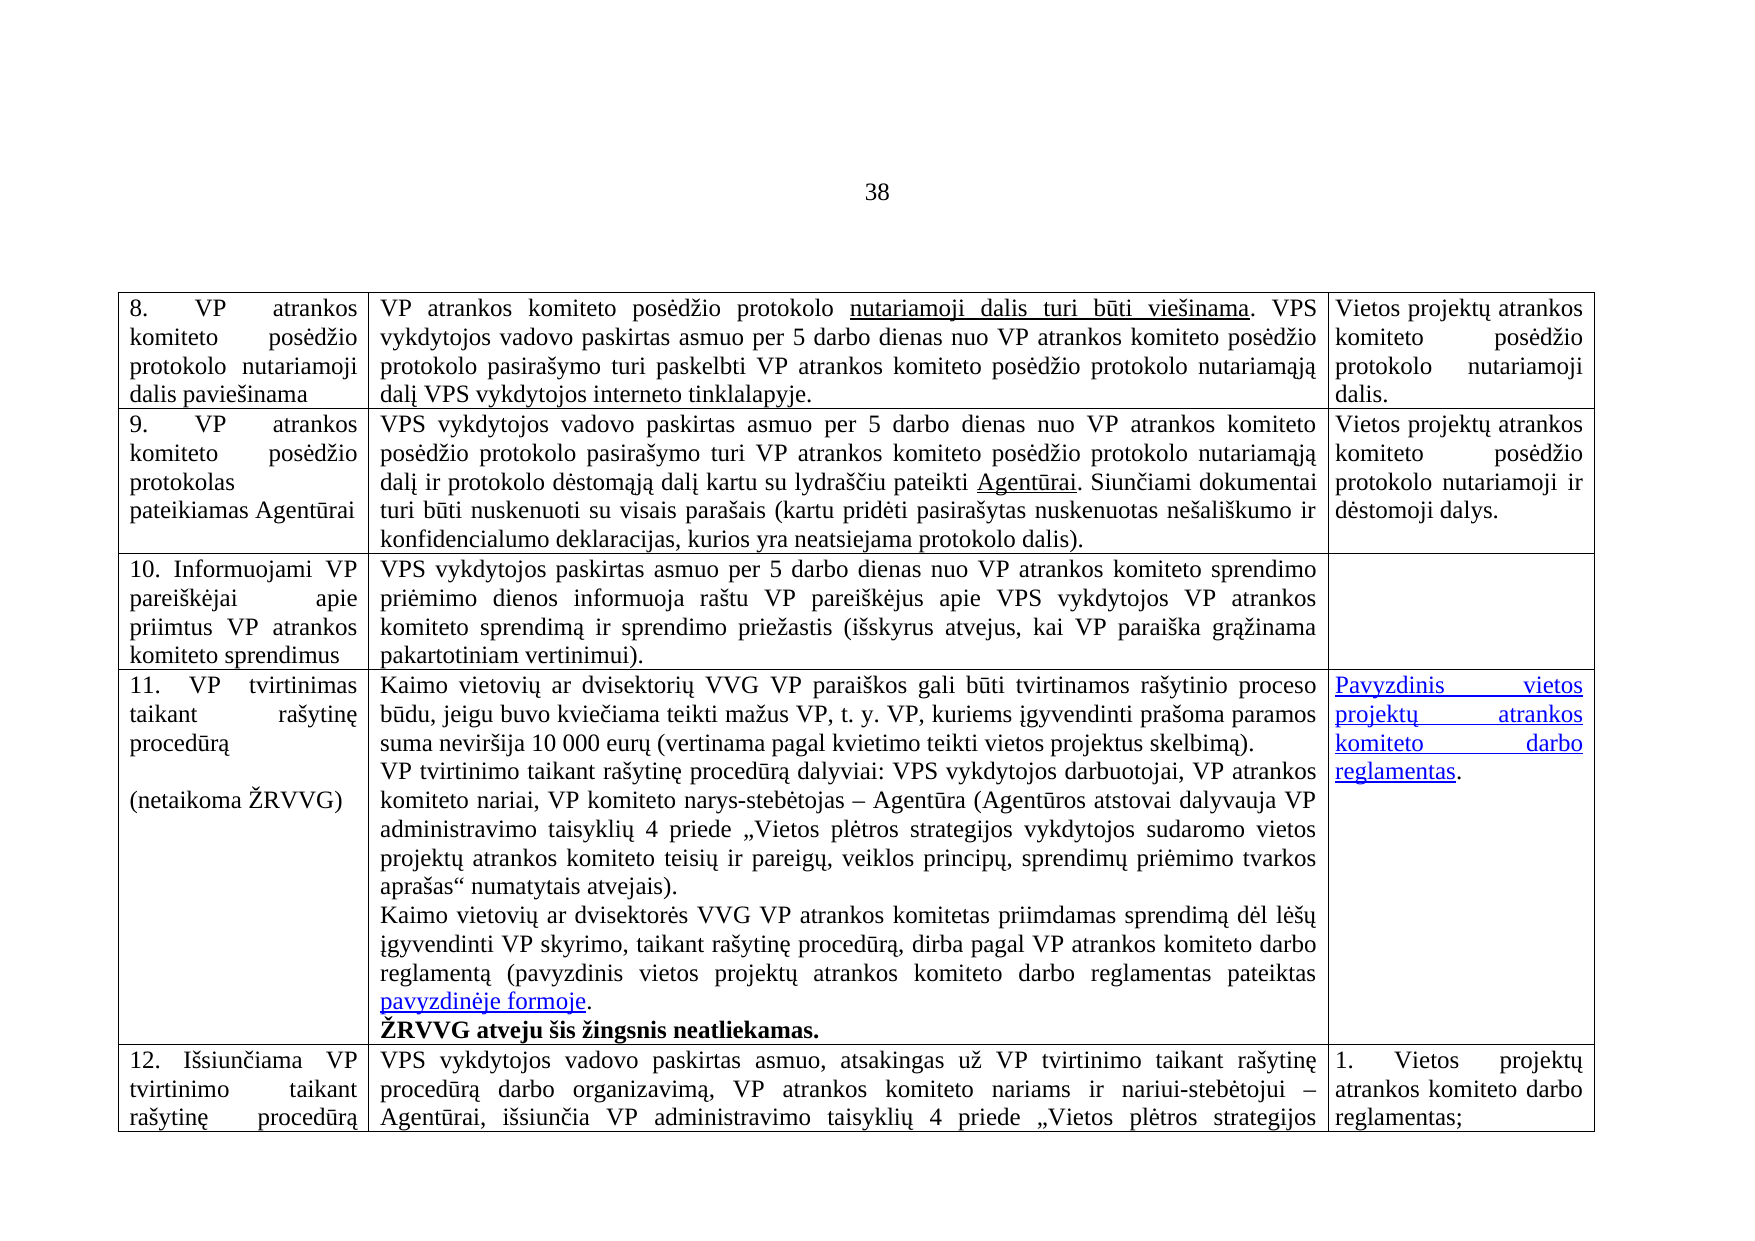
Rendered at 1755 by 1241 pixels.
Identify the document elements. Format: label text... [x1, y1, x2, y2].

table_cell Vietos projektų atrankos komiteto posėdžio protokolo nutariamoji ir dėstomoji dalys. [1329, 409, 1594, 553]
table_cell 8. VP atrankos komiteto posėdžio protokolo nutariamoji dalis paviešinama [119, 293, 368, 408]
table_cell Vietos projektų atrankos komiteto posėdžio protokolo nutariamoji dalis. [1329, 293, 1594, 408]
table_cell VP atrankos komiteto posėdžio protokolo nutariamoji dalis turi būti viešinama. VPS vykdytojos vadovo paskirtas asmuo per 5 darbo dienas nuo VP atrankos komiteto posėdžio protokolo pasirašymo turi paskelbti VP atrankos komiteto posėdžio protokolo nutariamąją dalį VPS vykdytojos interneto tinklalapyje. [369, 293, 1328, 408]
table_cell 9. VP atrankos komiteto posėdžio protokolas pateikiamas Agentūrai [119, 409, 368, 553]
table_cell Kaimo vietovių ar dvisektorių VVG VP paraiškos gali būti tvirtinamos rašytinio proceso būdu, jeigu buvo kviečiama teikti mažus VP, t. y. VP, kuriems įgyvendinti prašoma paramos suma neviršija 10 000 eurų (vertinama pagal kvietimo teikti vietos projektus skelbimą). VP tvirtinimo taikant rašytinę procedūrą dalyviai: VPS vykdytojos darbuotojai, VP atrankos komiteto nariai, VP komiteto narys-stebėtojas – Agentūra (Agentūros atstovai dalyvauja VP administravimo taisyklių 4 priede „Vietos plėtros strategijos vykdytojos sudaromo vietos projektų atrankos komiteto teisių ir pareigų, veiklos principų, sprendimų priėmimo tvarkos aprašas“ numatytais atvejais). Kaimo vietovių ar dvisektorės VVG VP atrankos komitetas priimdamas sprendimą dėl lėšų įgyvendinti VP skyrimo, taikant rašytinę procedūrą, dirba pagal VP atrankos komiteto darbo reglamentą (pavyzdinis vietos projektų atrankos komiteto darbo reglamentas pateiktas pavyzdinėje formoje. ŽRVVG atveju šis žingsnis neatliekamas. [369, 670, 1328, 1044]
table_cell 1. Vietos projektų atrankos komiteto darbo reglamentas; [1329, 1045, 1594, 1131]
table_cell 12. Išsiunčiama VP tvirtinimo taikant rašytinę procedūrą [119, 1045, 368, 1131]
table_cell [1329, 554, 1594, 669]
table_cell VPS vykdytojos vadovo paskirtas asmuo, atsakingas už VP tvirtinimo taikant rašytinę procedūrą darbo organizavimą, VP atrankos komiteto nariams ir nariui-stebėtojui – Agentūrai, išsiunčia VP administravimo taisyklių 4 priede „Vietos plėtros strategijos [369, 1045, 1328, 1131]
table_cell VPS vykdytojos paskirtas asmuo per 5 darbo dienas nuo VP atrankos komiteto sprendimo priėmimo dienos informuoja raštu VP pareiškėjus apie VPS vykdytojos VP atrankos komiteto sprendimą ir sprendimo priežastis (išskyrus atvejus, kai VP paraiška grąžinama pakartotiniam vertinimui). [369, 554, 1328, 669]
table_cell Pavyzdinis vietos projektų atrankos komiteto darbo reglamentas. [1329, 670, 1594, 1044]
table_cell 10. Informuojami VP pareiškėjai apie priimtus VP atrankos komiteto sprendimus [119, 554, 368, 669]
table_cell 11. VP tvirtinimas taikant rašytinę procedūrą (netaikoma ŽRVVG) [119, 670, 368, 1044]
table_cell VPS vykdytojos vadovo paskirtas asmuo per 5 darbo dienas nuo VP atrankos komiteto posėdžio protokolo pasirašymo turi VP atrankos komiteto posėdžio protokolo nutariamąją dalį ir protokolo dėstomąją dalį kartu su lydraščiu pateikti Agentūrai. Siunčiami dokumentai turi būti nuskenuoti su visais parašais (kartu pridėti pasirašytas nuskenuotas nešališkumo ir konfidencialumo deklaracijas, kurios yra neatsiejama protokolo dalis). [369, 409, 1328, 553]
